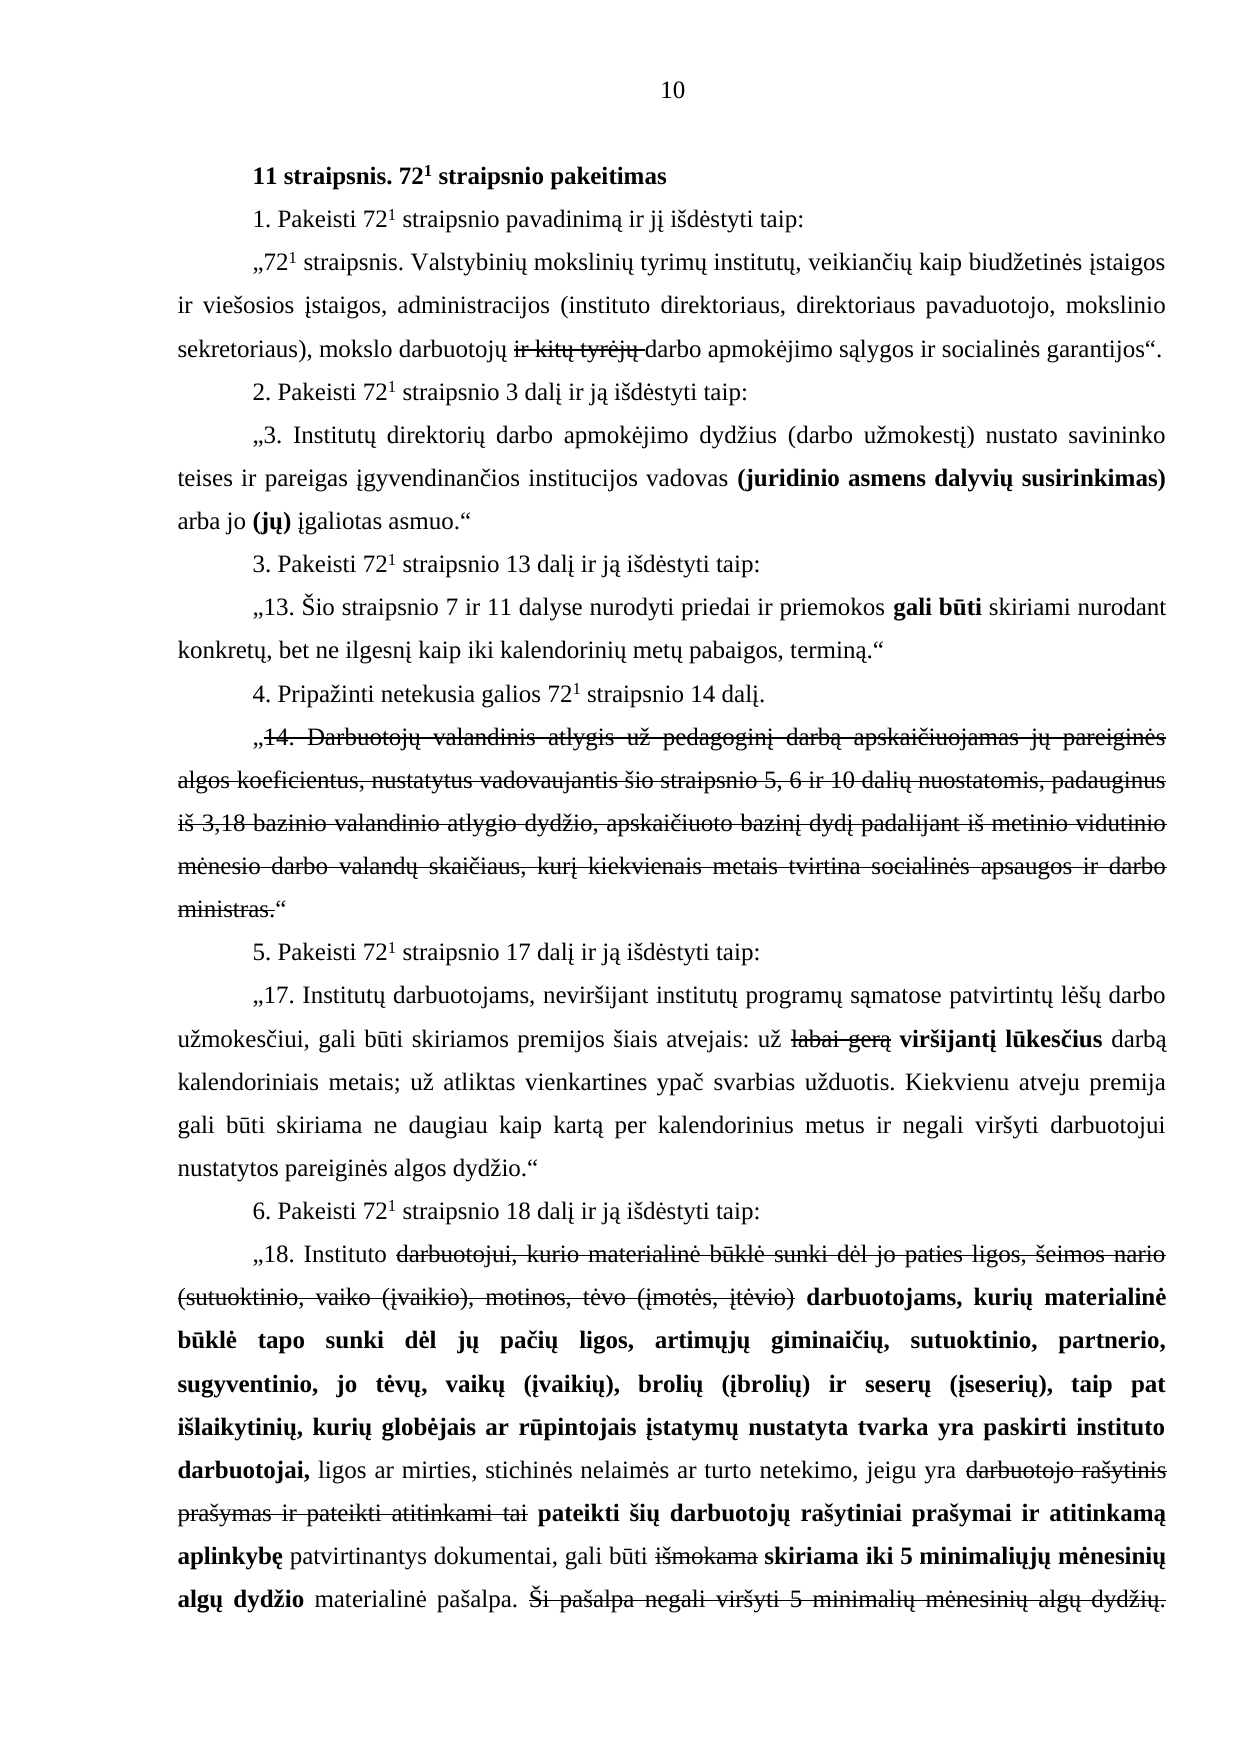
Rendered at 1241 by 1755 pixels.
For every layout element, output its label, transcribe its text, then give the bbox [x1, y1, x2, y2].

text „14. Darbuotojų valandinis atlygis už pedagoginį darbą apskaičiuojamas jų pareiginės algos koeficientus, nustatytus vadovaujantis šio straipsnio 5, 6 ir 10 dalių nuostatomis, padauginus iš 3,18 bazinio valandinio atlygio dydžio, apskaičiuoto bazinį dydį padalijant iš metinio vidutinio mėnesio darbo valandų skaičiaus, kurį kiekvienais metais tvirtina socialinės apsaugos ir darbo ministras.“ [177, 722, 1167, 824]
text 4. Pripažinti netekusia galios 721 straipsnio 14 dalį. [177, 679, 1167, 707]
text 11 straipsnis. 721 straipsnio pakeitimas [252, 161, 1167, 190]
text „18. Instituto darbuotojui, kurio materialinė būklė sunki dėl jo paties ligos, šeimos nario (sutuoktinio, vaiko (įvaikio), motinos, tėvo (įmotės, įtėvio) darbuotojams, kurių materialinė būklė tapo sunki dėl jų pačių ligos, artimųjų giminaičių, sutuoktinio, partnerio, sugyventinio, jo tėvų, vaikų (įvaikių), brolių (įbrolių) ir seserų (įseserių), taip pat išlaikytinių, kurių globėjais ar rūpintojais įstatymų nustatyta tvarka yra paskirti instituto darbuotojai, ligos ar mirties, stichinės nelaimės ar turto netekimo, jeigu yra darbuotojo rašytinis prašymas ir pateikti atitinkami tai pateikti šių darbuotojų rašytiniai prašymai ir atitinkamą aplinkybę patvirtinantys dokumentai, gali būti išmokama skiriama iki 5 minimaliųjų mėnesinių algų dydžio materialinė pašalpa. Ši pašalpa negali viršyti 5 minimalių mėnesinių algų dydžių. [177, 1239, 1167, 1613]
text „13. Šio straipsnio 7 ir 11 dalyse nurodyti priedai ir priemokos gali būti skiriami nurodant konkretų, bet ne ilgesnį kaip iki kalendorinių metų pabaigos, terminą.“ [177, 592, 1167, 664]
text „17. Institutų darbuotojams, neviršijant institutų programų sąmatose patvirtintų lėšų darbo užmokesčiui, gali būti skiriamos premijos šiais atvejais: už labai gerą viršijantį lūkesčius darbą kalendoriniais metais; už atliktas vienkartines ypač svarbias užduotis. Kiekvienu atveju premija gali būti skiriama ne daugiau kaip kartą per kalendorinius metus ir negali viršyti darbuotojui nustatytos pareiginės algos dydžio.“ [177, 981, 1167, 1182]
text „3. Institutų direktorių darbo apmokėjimo dydžius (darbo užmokestį) nustato savininko teises ir pareigas įgyvendinančios institucijos vadovas (juridinio asmens dalyvių susirinkimas) arba jo (jų) įgaliotas asmuo.“ [177, 420, 1167, 535]
text 1. Pakeisti 721 straipsnio pavadinimą ir jį išdėstyti taip: [177, 204, 1167, 233]
text 6. Pakeisti 721 straipsnio 18 dalį ir ją išdėstyti taip: [177, 1196, 1167, 1225]
text „14. Darbuotojų valandinis atlygis už pedagoginį darbą apskaičiuojamas jų pareiginės algos koeficientus, nustatytus vadovaujantis šio straipsnio 5, 6 ir 10 dalių nuostatomis, padauginus iš 3,18 bazinio valandinio atlygio dydžio, apskaičiuoto bazinį dydį padalijant iš metinio vidutinio mėnesio darbo valandų skaičiaus, kurį kiekvienais metais tvirtina socialinės apsaugos ir darbo ministras.“ [177, 825, 1167, 867]
text „721 straipsnis. Valstybinių mokslinių tyrimų institutų, veikiančių kaip biudžetinės įstaigos ir viešosios įstaigos, administracijos (instituto direktoriaus, direktoriaus pavaduotojo, mokslinio sekretoriaus), mokslo darbuotojų ir kitų tyrėjų darbo apmokėjimo sąlygos ir socialinės garantijos“. [177, 247, 1167, 362]
text „14. Darbuotojų valandinis atlygis už pedagoginį darbą apskaičiuojamas jų pareiginės algos koeficientus, nustatytus vadovaujantis šio straipsnio 5, 6 ir 10 dalių nuostatomis, padauginus iš 3,18 bazinio valandinio atlygio dydžio, apskaičiuoto bazinį dydį padalijant iš metinio vidutinio mėnesio darbo valandų skaičiaus, kurį kiekvienais metais tvirtina socialinės apsaugos ir darbo ministras.“ [177, 868, 1167, 923]
text 5. Pakeisti 721 straipsnio 17 dalį ir ją išdėstyti taip: [177, 937, 1167, 966]
text 2. Pakeisti 721 straipsnio 3 dalį ir ją išdėstyti taip: [177, 377, 1167, 406]
text 3. Pakeisti 721 straipsnio 13 dalį ir ją išdėstyti taip: [177, 549, 1167, 578]
